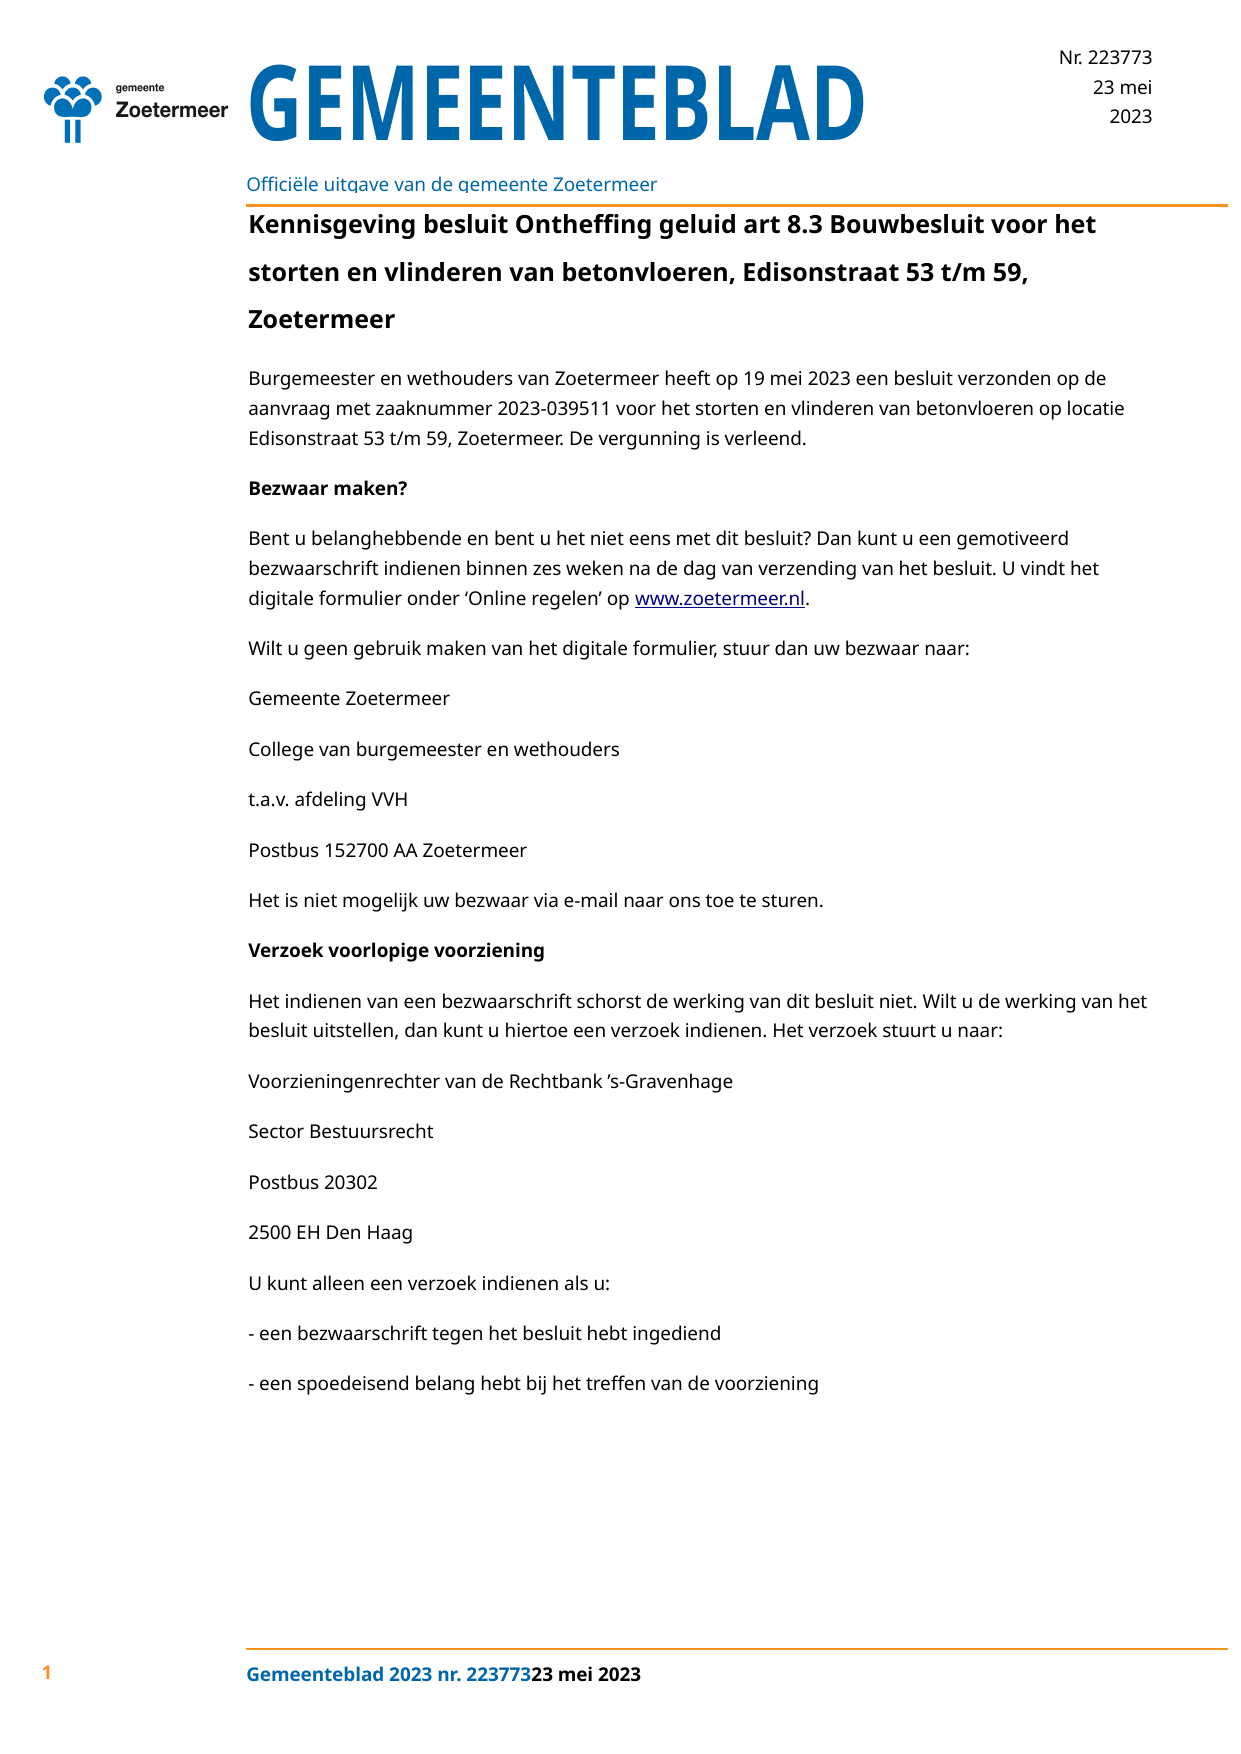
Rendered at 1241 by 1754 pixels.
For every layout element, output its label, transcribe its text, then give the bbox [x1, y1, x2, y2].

text - een bezwaarschrift tegen het besluit hebt ingediend [248, 1320, 1152, 1346]
text Postbus 20302 [248, 1169, 1152, 1194]
text 2500 EH Den Haag [248, 1219, 1152, 1245]
text Het indienen van een bezwaarschrift schorst de werking van dit besluit niet. Wilt u de werking van het besluit uitstellen, dan kunt u hiertoe een verzoek indienen. Het verzoek stuurt u naar: [248, 988, 1152, 1043]
text Verzoek voorlopige voorziening [248, 938, 1152, 963]
picture [41, 47, 231, 172]
text Voorzieningenrechter van de Rechtbank ’s-Gravenhage [248, 1068, 1152, 1094]
text - een spoedeisend belang hebt bij het treffen van de voorziening [248, 1371, 1152, 1396]
text College van burgemeester en wethouders [248, 736, 1152, 762]
text Bezwaar maken? [248, 475, 1152, 501]
text t.a.v. afdeling VVH [248, 786, 1152, 812]
text Gemeente Zoetermeer [248, 686, 1152, 711]
text Burgemeester en wethouders van Zoetermeer heeft op 19 mei 2023 een besluit verzonden op de aanvraag met zaaknummer 2023-039511 voor het storten en vlinderen van betonvloeren op locatie Edisonstraat 53 t/m 59, Zoetermeer. De vergunning is verleend. [248, 366, 1152, 450]
text Bent u belanghebbende en bent u het niet eens met dit besluit? Dan kunt u een gemotiveerd bezwaarschrift indienen binnen zes weken na de dag van verzending van het besluit. U vindt het digitale formulier onder ‘Online regelen’ op www.zoetermeer.nl. [248, 526, 1152, 610]
text Wilt u geen gebruik maken van het digitale formulier, stuur dan uw bezwaar naar: [248, 635, 1152, 661]
text U kunt alleen een verzoek indienen als u: [248, 1270, 1152, 1295]
text Postbus 152700 AA Zoetermeer [248, 837, 1152, 862]
text Sector Bestuursrecht [248, 1118, 1152, 1144]
text Het is niet mogelijk uw bezwaar via e-mail naar ons toe te sturen. [248, 887, 1152, 913]
text Kennisgeving besluit Ontheffing geluid art 8.3 Bouwbesluit voor het storten en vlinderen van betonvloeren, Edisonstraat 53 t/m 59, Zoetermeer [248, 207, 1152, 336]
